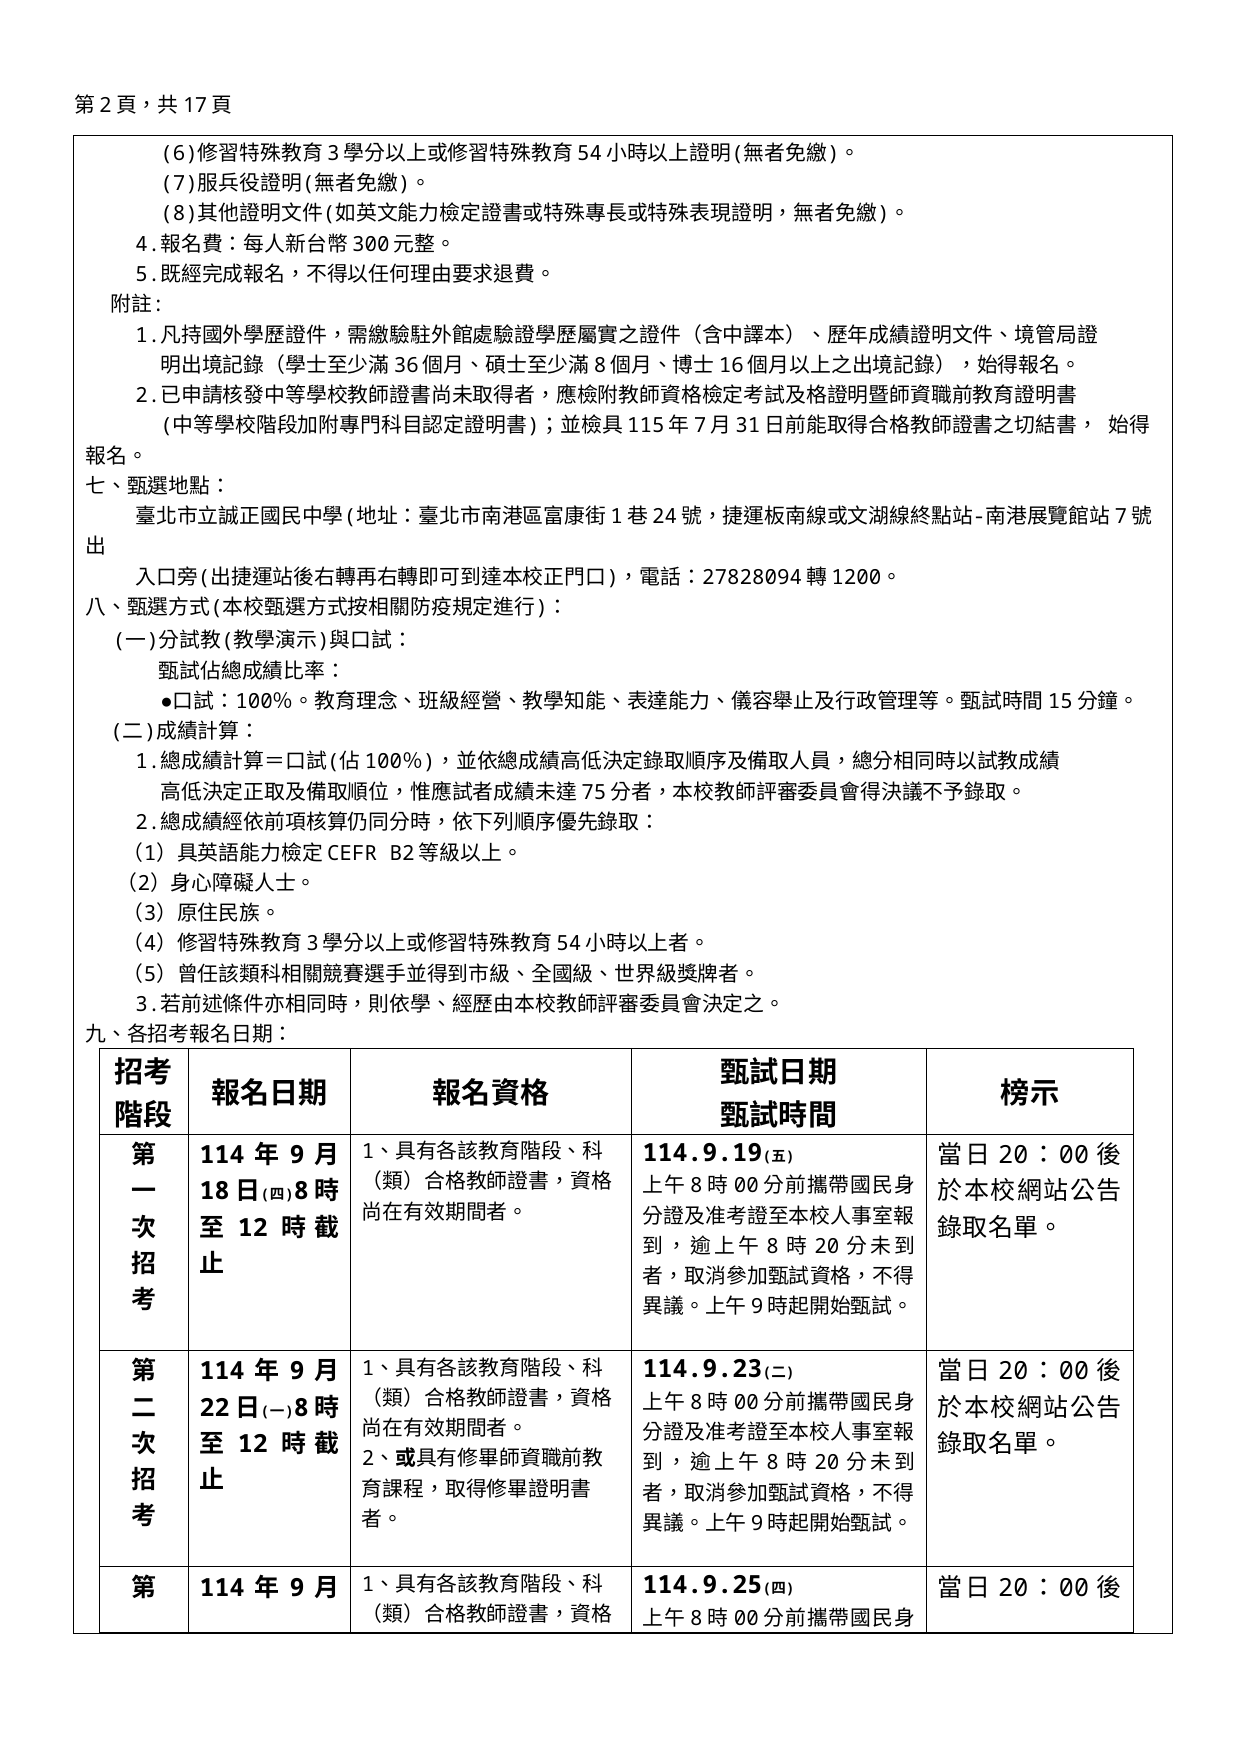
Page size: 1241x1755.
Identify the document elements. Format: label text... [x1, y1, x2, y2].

table_cell 114.9.23(二) 上午8時00分前攜帶國民身分證及准考證至本校人事室報到，逾上午8時20分未到者，取消參加甄試資格，不得異議。上午9時起開始甄試。 [632, 1351, 926, 1566]
table_header 報名資格 [351, 1049, 631, 1133]
table_cell 第 一 次 招 考 [100, 1135, 188, 1350]
table_header 招考階段 [100, 1049, 188, 1133]
table_cell 114年9月18日(四)8時至12時截止 [189, 1135, 350, 1350]
table_header 榜示 [927, 1049, 1133, 1133]
table_cell 當日20：00後於本校網站公告錄取名單。 [927, 1135, 1133, 1350]
table_cell 當日20：00後 [927, 1567, 1133, 1632]
table_cell 第 [100, 1567, 188, 1632]
table_cell 1、具有各該教育階段、科（類）合格教師證書，資格尚在有效期間者。 2、或具有修畢師資職前教育課程，取得修畢證明書者。 [351, 1351, 631, 1566]
table_cell 114年9月 [189, 1567, 350, 1632]
table_cell 114年9月22日(一)8時至12時截止 [189, 1351, 350, 1566]
table_cell 1、具有各該教育階段、科（類）合格教師證書，資格尚在有效期間者。 [351, 1135, 631, 1350]
table_header (6)修習特殊教育3學分以上或修習特殊教育54小時以上證明(無者免繳)。 (7)服兵役證明(無者免繳)。 (8)其他證明文件(如英文能力檢定證書或特殊專長或特殊表現證明，無者免繳)。 4.報名費：每人新台幣300元整。 5.既經完成報名，不得以任何理由要求退費。 附註: 1.凡持國外學歷證件，需繳驗駐外館處驗證學歷屬實之證件（含中譯本）、歷年成績證明文件、境管局證 明出境記錄（學士至少滿36個月、碩士至少滿8個月、博士16個月以上之出境記錄），始得報名。 2.已申請核發中等學校教師證書尚未取得者，應檢附教師資格檢定考試及格證明暨師資職前教育證明書 (中等學校階段加附專門科目認定證明書)；並檢具115年7月31日前能取得合格教師證書之切結書， 始得報名。 七、甄選地點： 臺北市立誠正國民中學(地址：臺北市南港區富康街1巷24號，捷運板南線或文湖線終點站-南港展覽館站7號出 入口旁(出捷運站後右轉再右轉即可到達本校正門口)，電話：27828094轉1200。 八、甄選方式(本校甄選方式按相關防疫規定進行)： (一)分試教(教學演示)與口試： 甄試佔總成績比率： ●口試：100％。教育理念、班級經營、教學知能、表達能力、儀容舉止及行政管理等。甄試時間15分鐘。 (二)成績計算： 1.總成績計算＝口試(佔100％)，並依總成績高低決定錄取順序及備取人員，總分相同時以試教成績 高低決定正取及備取順位，惟應試者成績未達75分者，本校教師評審委員會得決議不予錄取。 2.總成績經依前項核算仍同分時，依下列順序優先錄取： （1）具英語能力檢定CEFR B2等級以上。 （2）身心障礙人士。 （3）原住民族。 （4）修習特殊教育3學分以上或修習特殊教育54小時以上者。 （5）曾任該類科相關競賽選手並得到市級、全國級、世界級獎牌者。 3.若前述條件亦相同時，則依學、經歷由本校教師評審委員會決定之。 九、各招考報名日期： [74, 136, 1172, 1633]
table_cell 當日20：00後於本校網站公告錄取名單。 [927, 1351, 1133, 1566]
table_header 甄試日期 甄試時間 [632, 1049, 926, 1133]
table_cell 第 二 次 招 考 [100, 1351, 188, 1566]
table_cell 114.9.19(五) 上午8時00分前攜帶國民身分證及准考證至本校人事室報到，逾上午8時20分未到者，取消參加甄試資格，不得異議。上午9時起開始甄試。 [632, 1135, 926, 1350]
table_cell 114.9.25(四) 上午8時00分前攜帶國民身 [632, 1567, 926, 1632]
table_header 報名日期 [189, 1049, 350, 1133]
table_cell 1、具有各該教育階段、科（類）合格教師證書，資格 [351, 1567, 631, 1632]
